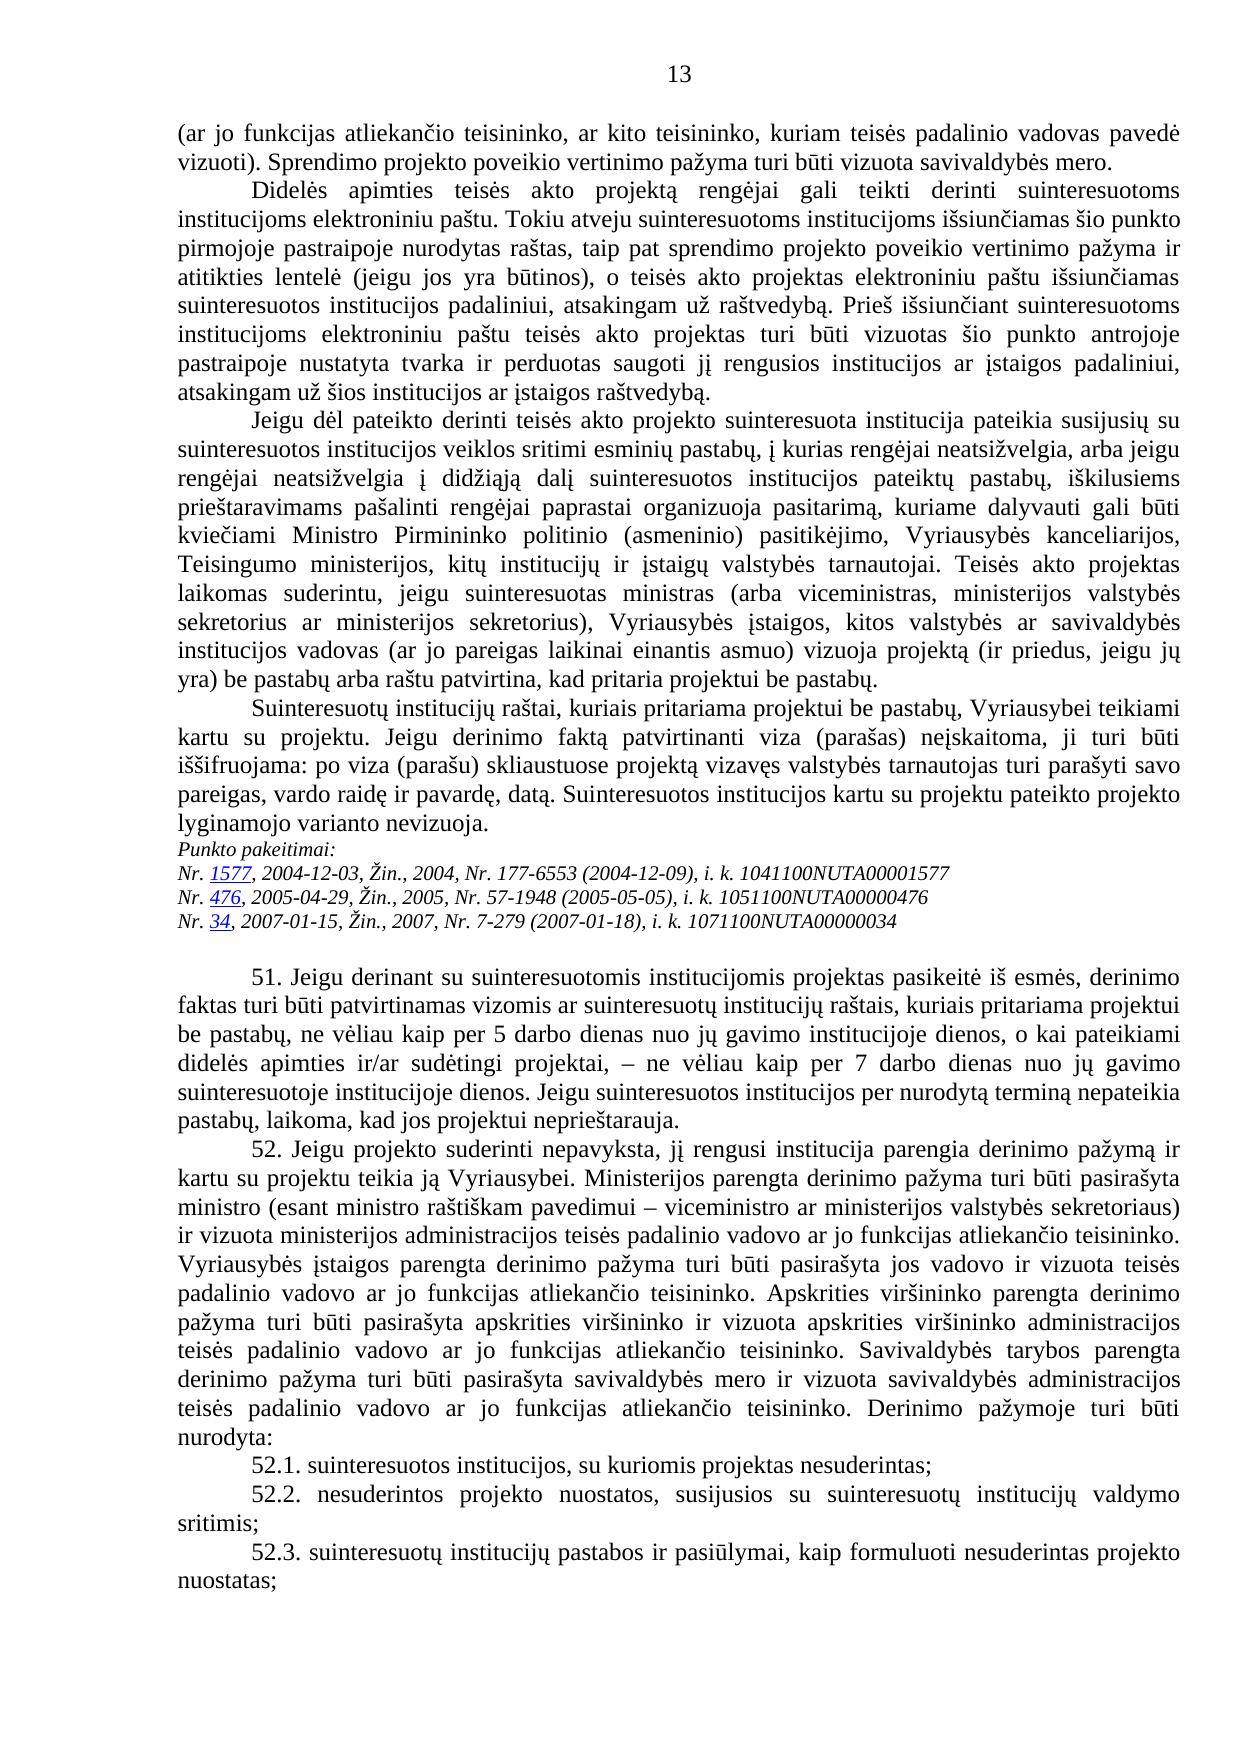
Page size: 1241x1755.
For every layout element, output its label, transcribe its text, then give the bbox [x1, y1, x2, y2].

text 52.2. nesuderintos projekto nuostatos, susijusios su suinteresuotų institucijų valdymo sritimis; [177, 1479, 1181, 1537]
text Nr. 476, 2005-04-29, Žin., 2005, Nr. 57-1948 (2005-05-05), i. k. 1051100NUTA00000476 [177, 885, 1181, 909]
text 52. Jeigu projekto suderinti nepavyksta, jį rengusi institucija parengia derinimo pažymą ir kartu su projektu teikia ją Vyriausybei. Ministerijos parengta derinimo pažyma turi būti pasirašyta ministro (esant ministro raštiškam pavedimui – viceministro ar ministerijos valstybės sekretoriaus) ir vizuota ministerijos administracijos teisės padalinio vadovo ar jo funkcijas atliekančio teisininko. Vyriausybės įstaigos parengta derinimo pažyma turi būti pasirašyta jos vadovo ir vizuota teisės padalinio vadovo ar jo funkcijas atliekančio teisininko. Apskrities viršininko parengta derinimo pažyma turi būti pasirašyta apskrities viršininko ir vizuota apskrities viršininko administracijos teisės padalinio vadovo ar jo funkcijas atliekančio teisininko. Savivaldybės tarybos parengta derinimo pažyma turi būti pasirašyta savivaldybės mero ir vizuota savivaldybės administracijos teisės padalinio vadovo ar jo funkcijas atliekančio teisininko. Derinimo pažymoje turi būti nurodyta: [177, 1134, 1181, 1451]
text Didelės apimties teisės akto projektą rengėjai gali teikti derinti suinteresuotoms institucijoms elektroniniu paštu. Tokiu atveju suinteresuotoms institucijoms išsiunčiamas šio punkto pirmojoje pastraipoje nurodytas raštas, taip pat sprendimo projekto poveikio vertinimo pažyma ir atitikties lentelė (jeigu jos yra būtinos), o teisės akto projektas elektroniniu paštu išsiunčiamas suinteresuotos institucijos padaliniui, atsakingam už raštvedybą. Prieš išsiunčiant suinteresuotoms institucijoms elektroniniu paštu teisės akto projektas turi būti vizuotas šio punkto antrojoje pastraipoje nustatyta tvarka ir perduotas saugoti jį rengusios institucijos ar įstaigos padaliniui, atsakingam už šios institucijos ar įstaigos raštvedybą. [177, 176, 1181, 406]
text Punkto pakeitimai: [177, 837, 1181, 861]
text Jeigu dėl pateikto derinti teisės akto projekto suinteresuota institucija pateikia susijusių su suinteresuotos institucijos veiklos sritimi esminių pastabų, į kurias rengėjai neatsižvelgia, arba jeigu rengėjai neatsižvelgia į didžiąją dalį suinteresuotos institucijos pateiktų pastabų, iškilusiems prieštaravimams pašalinti rengėjai paprastai organizuoja pasitarimą, kuriame dalyvauti gali būti kviečiami Ministro Pirmininko politinio (asmeninio) pasitikėjimo, Vyriausybės kanceliarijos, Teisingumo ministerijos, kitų institucijų ir įstaigų valstybės tarnautojai. Teisės akto projektas laikomas suderintu, jeigu suinteresuotas ministras (arba viceministras, ministerijos valstybės sekretorius ar ministerijos sekretorius), Vyriausybės įstaigos, kitos valstybės ar savivaldybės institucijos vadovas (ar jo pareigas laikinai einantis asmuo) vizuoja projektą (ir priedus, jeigu jų yra) be pastabų arba raštu patvirtina, kad pritaria projektui be pastabų. [177, 406, 1181, 693]
text (ar jo funkcijas atliekančio teisininko, ar kito teisininko, kuriam teisės padalinio vadovas pavedė vizuoti). Sprendimo projekto poveikio vertinimo pažyma turi būti vizuota savivaldybės mero. [177, 118, 1181, 176]
text Nr. 34, 2007-01-15, Žin., 2007, Nr. 7-279 (2007-01-18), i. k. 1071100NUTA00000034 [177, 909, 1181, 933]
text Nr. 1577, 2004-12-03, Žin., 2004, Nr. 177-6553 (2004-12-09), i. k. 1041100NUTA00001577 [177, 861, 1181, 885]
text 52.3. suinteresuotų institucijų pastabos ir pasiūlymai, kaip formuluoti nesuderintas projekto nuostatas; [177, 1537, 1181, 1594]
text 51. Jeigu derinant su suinteresuotomis institucijomis projektas pasikeitė iš esmės, derinimo faktas turi būti patvirtinamas vizomis ar suinteresuotų institucijų raštais, kuriais pritariama projektui be pastabų, ne vėliau kaip per 5 darbo dienas nuo jų gavimo institucijoje dienos, o kai pateikiami didelės apimties ir/ar sudėtingi projektai, – ne vėliau kaip per 7 darbo dienas nuo jų gavimo suinteresuotoje institucijoje dienos. Jeigu suinteresuotos institucijos per nurodytą terminą nepateikia pastabų, laikoma, kad jos projektui neprieštarauja. [177, 962, 1181, 1134]
text 52.1. suinteresuotos institucijos, su kuriomis projektas nesuderintas; [177, 1451, 1181, 1479]
text Suinteresuotų institucijų raštai, kuriais pritariama projektui be pastabų, Vyriausybei teikiami kartu su projektu. Jeigu derinimo faktą patvirtinanti viza (parašas) neįskaitoma, ji turi būti iššifruojama: po viza (parašu) skliaustuose projektą vizavęs valstybės tarnautojas turi parašyti savo pareigas, vardo raidę ir pavardę, datą. Suinteresuotos institucijos kartu su projektu pateikto projekto lyginamojo varianto nevizuoja. [177, 693, 1181, 837]
